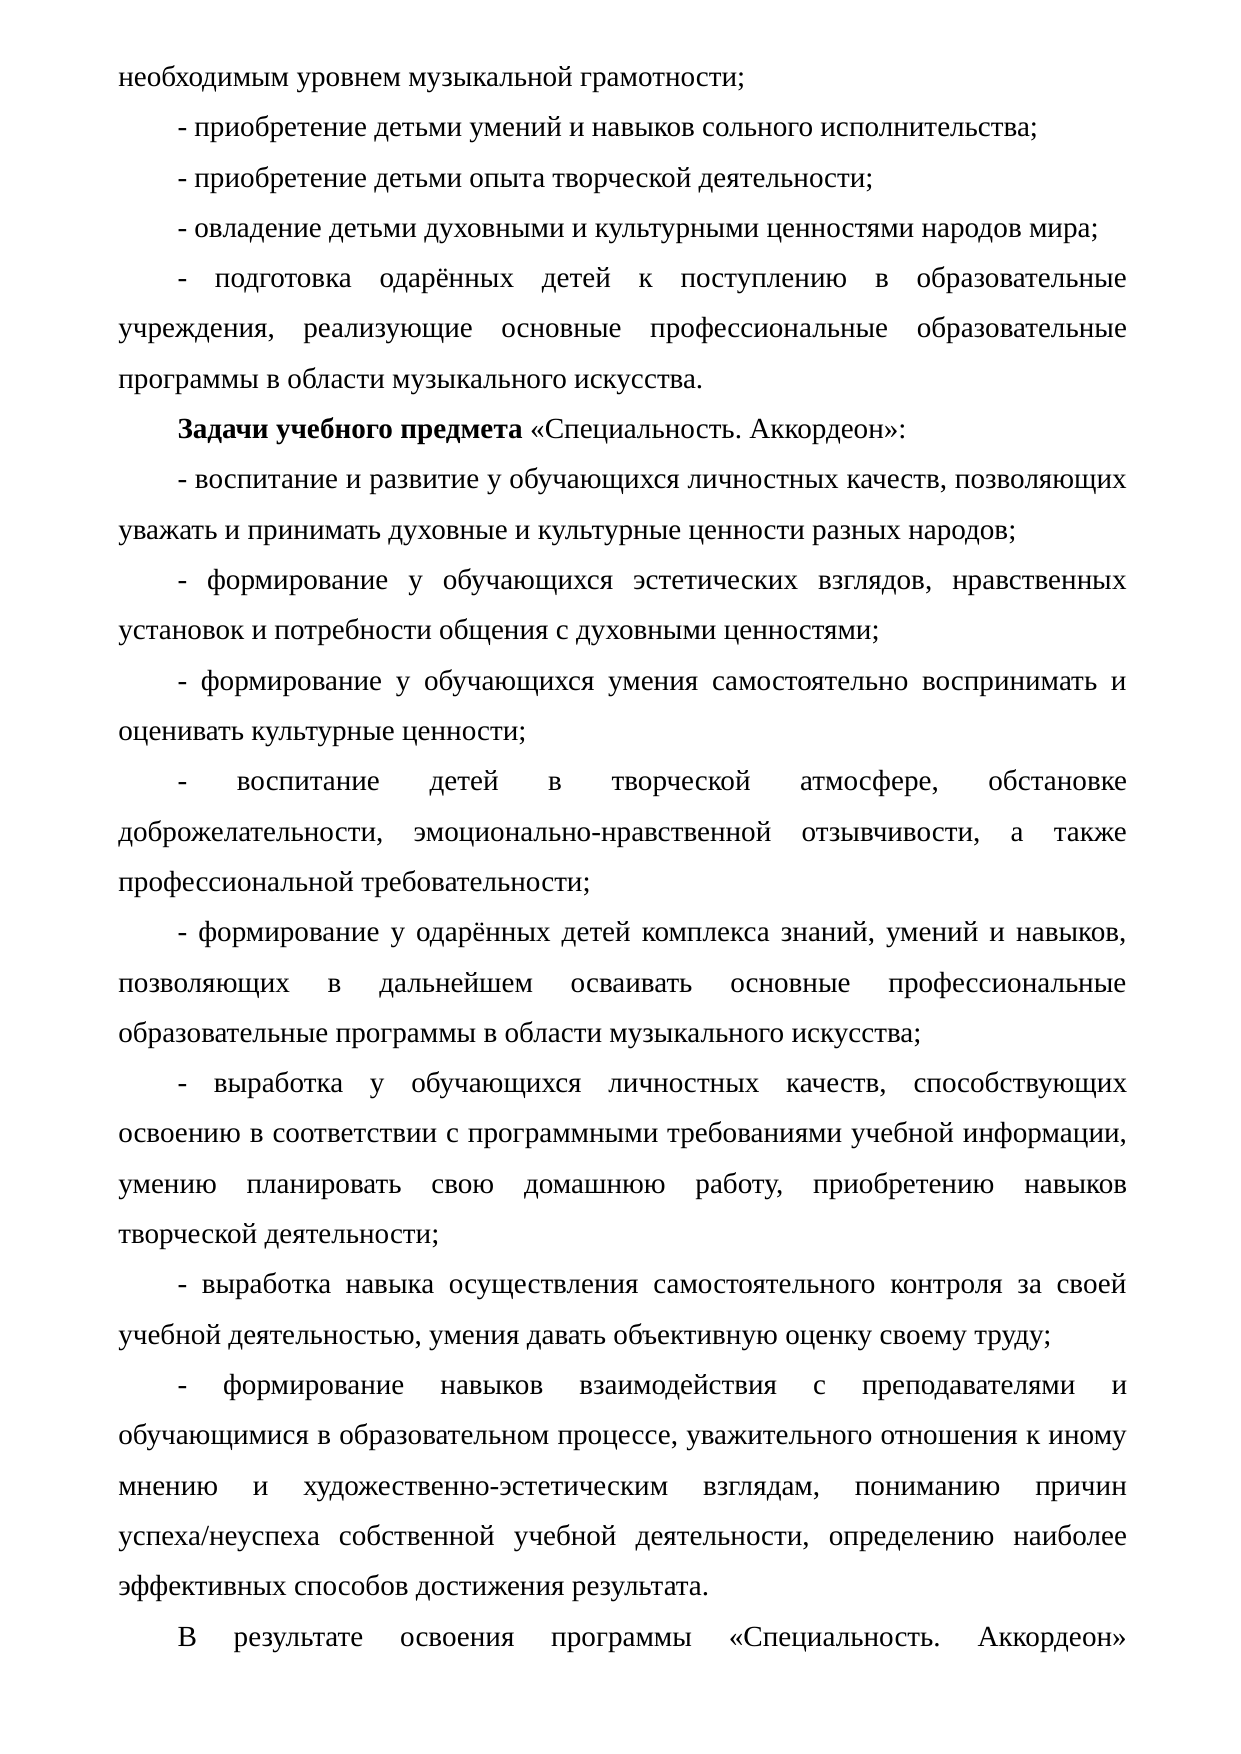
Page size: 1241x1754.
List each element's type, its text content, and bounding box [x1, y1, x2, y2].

text - выработка у обучающихся личностных качеств, способствующих освоению в соответствии с программными требованиями учебной информации, умению планировать свою домашнюю работу, приобретению навыков творческой деятельности; [118, 1065, 1128, 1250]
text - воспитание детей в творческой атмосфере, обстановке доброжелательности, эмоционально-нравственной отзывчивости, а также профессиональной требовательности; [118, 763, 1128, 898]
text - формирование навыков взаимодействия с преподавателями и обучающимися в образовательном процессе, уважительного отношения к иному мнению и художественно-эстетическим взглядам, пониманию причин успеха/неуспеха собственной учебной деятельности, определению наиболее эффективных способов достижения результата. [118, 1367, 1128, 1602]
text необходимым уровнем музыкальной грамотности; [118, 59, 1128, 93]
text - приобретение детьми умений и навыков сольного исполнительства; [118, 109, 1128, 143]
text В результате освоения программы «Специальность. Аккордеон» [118, 1619, 1128, 1652]
text - воспитание и развитие у обучающихся личностных качеств, позволяющих уважать и принимать духовные и культурные ценности разных народов; [118, 462, 1128, 545]
text - овладение детьми духовными и культурными ценностями народов мира; [118, 210, 1128, 243]
text - приобретение детьми опыта творческой деятельности; [118, 160, 1128, 193]
text - формирование у одарённых детей комплекса знаний, умений и навыков, позволяющих в дальнейшем осваивать основные профессиональные образовательные программы в области музыкального искусства; [118, 914, 1128, 1048]
text - подготовка одарённых детей к поступлению в образовательные учреждения, реализующие основные профессиональные образовательные программы в области музыкального искусства. [118, 260, 1128, 394]
text - формирование у обучающихся умения самостоятельно воспринимать и оценивать культурные ценности; [118, 663, 1128, 747]
text Задачи учебного предмета «Специальность. Аккордеон»: [118, 411, 1128, 445]
text - выработка навыка осуществления самостоятельного контроля за своей учебной деятельностью, умения давать объективную оценку своему труду; [118, 1267, 1128, 1350]
text - формирование у обучающихся эстетических взглядов, нравственных установок и потребности общения с духовными ценностями; [118, 562, 1128, 646]
